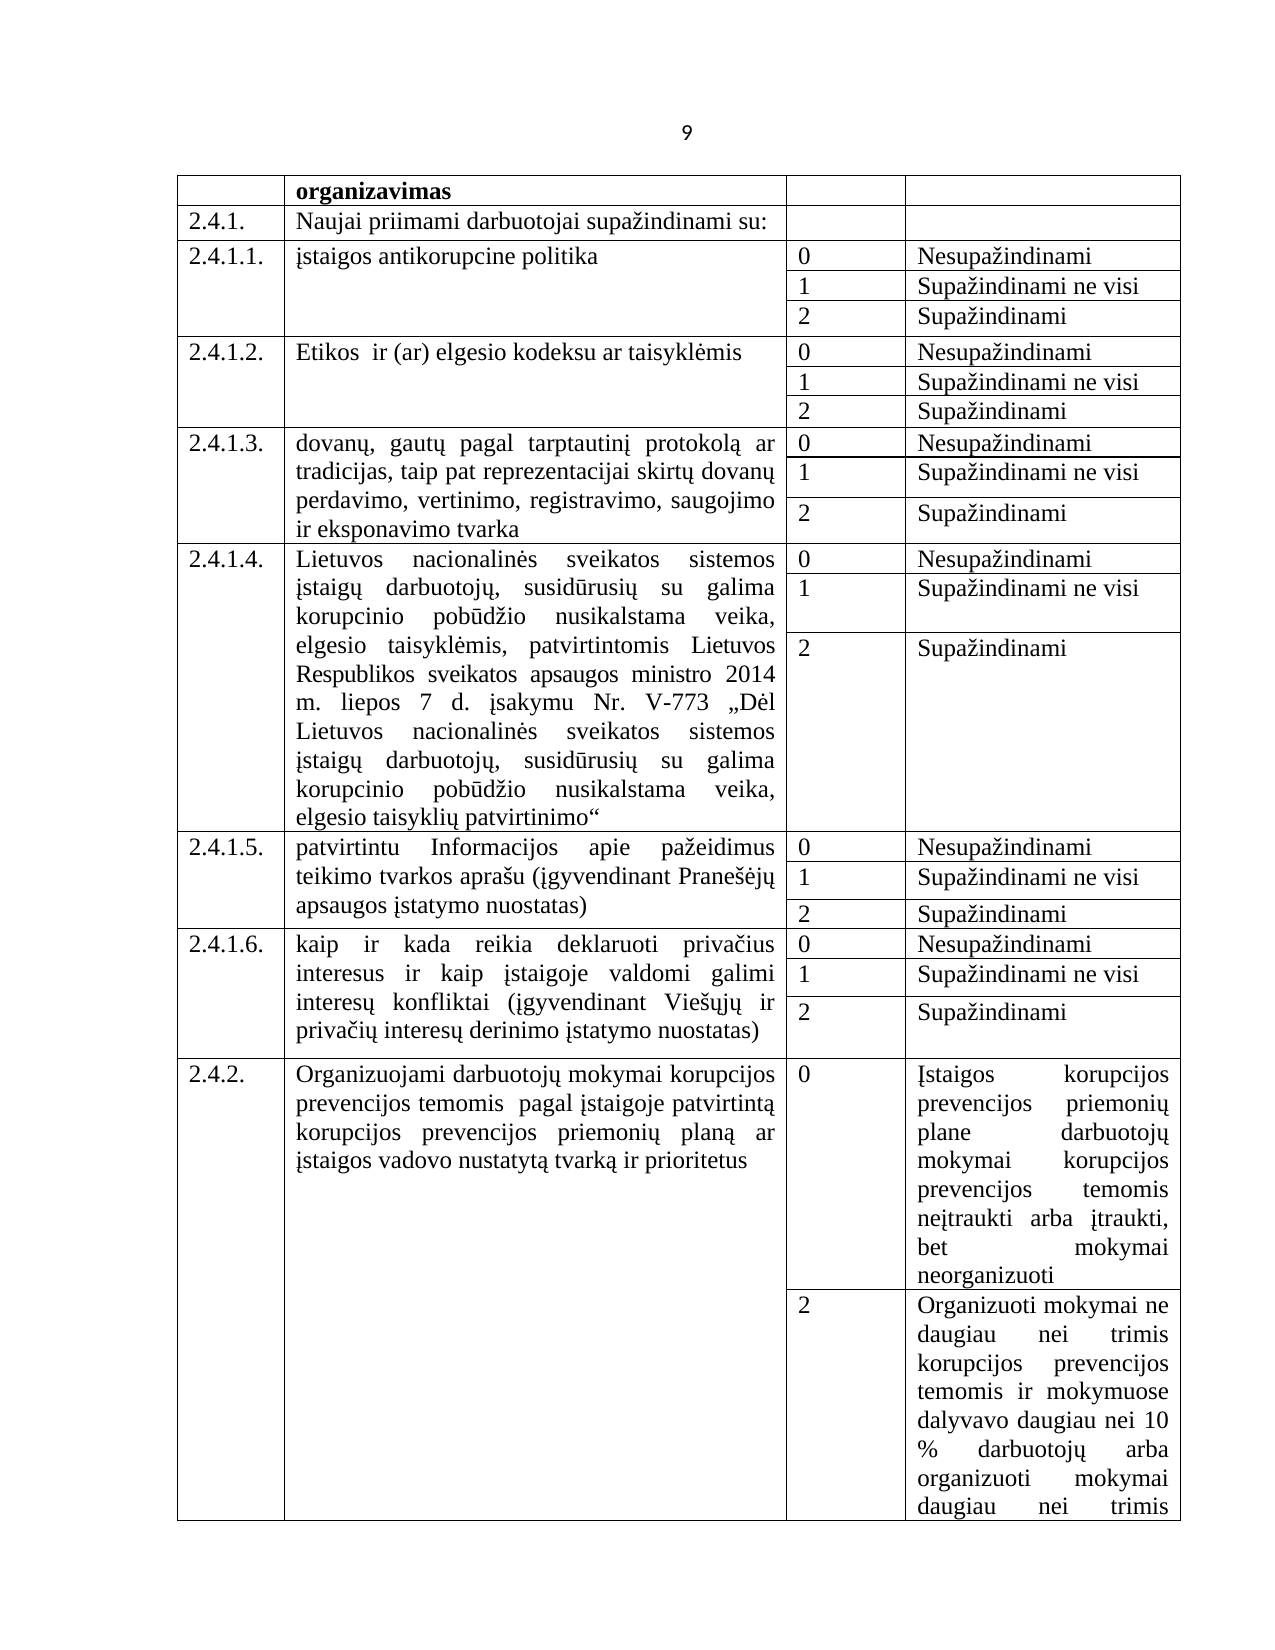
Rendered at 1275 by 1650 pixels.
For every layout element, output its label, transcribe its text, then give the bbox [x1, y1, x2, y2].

table_cell Supažindinami [906, 633, 1180, 831]
table_cell 2 [787, 900, 905, 928]
table_cell Supažindinami ne visi [906, 862, 1180, 898]
table_cell organizavimas [285, 176, 786, 205]
table_cell Naujai priimami darbuotojai supažindinami su: [285, 206, 786, 240]
table_cell 2.4.1.3. [178, 428, 284, 543]
table_cell 2.4.1.2. [178, 337, 284, 427]
table_cell [178, 176, 284, 205]
table_cell 0 [787, 929, 905, 958]
table_cell Supažindinami [906, 498, 1180, 543]
table_cell Nesupažindinami [906, 241, 1180, 270]
table_cell 2 [787, 301, 905, 336]
table_cell 1 [787, 367, 905, 395]
table_cell Įstaigos korupcijos prevencijos priemonių plane darbuotojų mokymai korupcijos prevencijos temomis neįtraukti arba įtraukti, bet mokymai neorganizuoti [906, 1059, 1180, 1289]
table_cell Supažindinami [906, 301, 1180, 336]
table_cell Organizuojami darbuotojų mokymai korupcijos prevencijos temomis pagal įstaigoje patvirtintą korupcijos prevencijos priemonių planą ar įstaigos vadovo nustatytą tvarką ir prioritetus [285, 1059, 786, 1520]
table_cell 2.4.1.6. [178, 929, 284, 1058]
table_cell 1 [787, 574, 905, 632]
table_cell 1 [787, 862, 905, 898]
table_cell 0 [787, 832, 905, 861]
table_cell Supažindinami [906, 997, 1180, 1058]
table_cell Etikos ir (ar) elgesio kodeksu ar taisyklėmis [285, 337, 786, 427]
table_cell Supažindinami ne visi [906, 959, 1180, 996]
table_cell Supažindinami [906, 396, 1180, 427]
table_cell Supažindinami [906, 900, 1180, 928]
table_cell [906, 206, 1180, 240]
table_cell kaip ir kada reikia deklaruoti privačius interesus ir kaip įstaigoje valdomi galimi interesų konfliktai (įgyvendinant Viešųjų ir privačių interesų derinimo įstatymo nuostatas) [285, 929, 786, 1058]
table_cell Supažindinami ne visi [906, 574, 1180, 632]
table_cell Supažindinami ne visi [906, 367, 1180, 395]
table_cell 0 [787, 241, 905, 270]
table_cell 0 [787, 428, 905, 456]
table_cell Supažindinami ne visi [906, 271, 1180, 300]
table_cell dovanų, gautų pagal tarptautinį protokolą ar tradicijas, taip pat reprezentacijai skirtų dovanų perdavimo, vertinimo, registravimo, saugojimo ir eksponavimo tvarka [285, 428, 786, 543]
table_cell 2 [787, 1290, 905, 1520]
table_cell 0 [787, 544, 905, 572]
table_cell 2.4.1.5. [178, 832, 284, 928]
table_cell 2 [787, 633, 905, 831]
table_cell 2 [787, 396, 905, 427]
table_cell Nesupažindinami [906, 544, 1180, 572]
table_cell [787, 206, 905, 240]
table_cell 0 [787, 337, 905, 366]
table_cell [787, 176, 905, 205]
table_cell 1 [787, 959, 905, 996]
table_cell 2.4.2. [178, 1059, 284, 1520]
table_cell 2 [787, 498, 905, 543]
table_cell 1 [787, 458, 905, 497]
table_cell įstaigos antikorupcine politika [285, 241, 786, 336]
table_cell Organizuoti mokymai ne daugiau nei trimis korupcijos prevencijos temomis ir mokymuose dalyvavo daugiau nei 10 % darbuotojų arba organizuoti mokymai daugiau nei trimis [906, 1290, 1180, 1520]
table_cell 2 [787, 997, 905, 1058]
table_cell Nesupažindinami [906, 929, 1180, 958]
table_cell 0 [787, 1059, 905, 1289]
table_cell Nesupažindinami [906, 428, 1180, 456]
table_cell Nesupažindinami [906, 832, 1180, 861]
table_cell Supažindinami ne visi [906, 458, 1180, 497]
table_cell 2.4.1. [178, 206, 284, 240]
table_cell Lietuvos nacionalinės sveikatos sistemos įstaigų darbuotojų, susidūrusių su galima korupcinio pobūdžio nusikalstama veika, elgesio taisyklėmis, patvirtintomis Lietuvos Respublikos sveikatos apsaugos ministro 2014 m. liepos 7 d. įsakymu Nr. V-773 „Dėl Lietuvos nacionalinės sveikatos sistemos įstaigų darbuotojų, susidūrusių su galima korupcinio pobūdžio nusikalstama veika, elgesio taisyklių patvirtinimo“ [285, 544, 786, 831]
table_cell patvirtintu Informacijos apie pažeidimus teikimo tvarkos aprašu (įgyvendinant Pranešėjų apsaugos įstatymo nuostatas) [285, 832, 786, 928]
table_cell [906, 176, 1180, 205]
table_cell 2.4.1.1. [178, 241, 284, 336]
table_cell 2.4.1.4. [178, 544, 284, 831]
table_cell Nesupažindinami [906, 337, 1180, 366]
table_cell 1 [787, 271, 905, 300]
